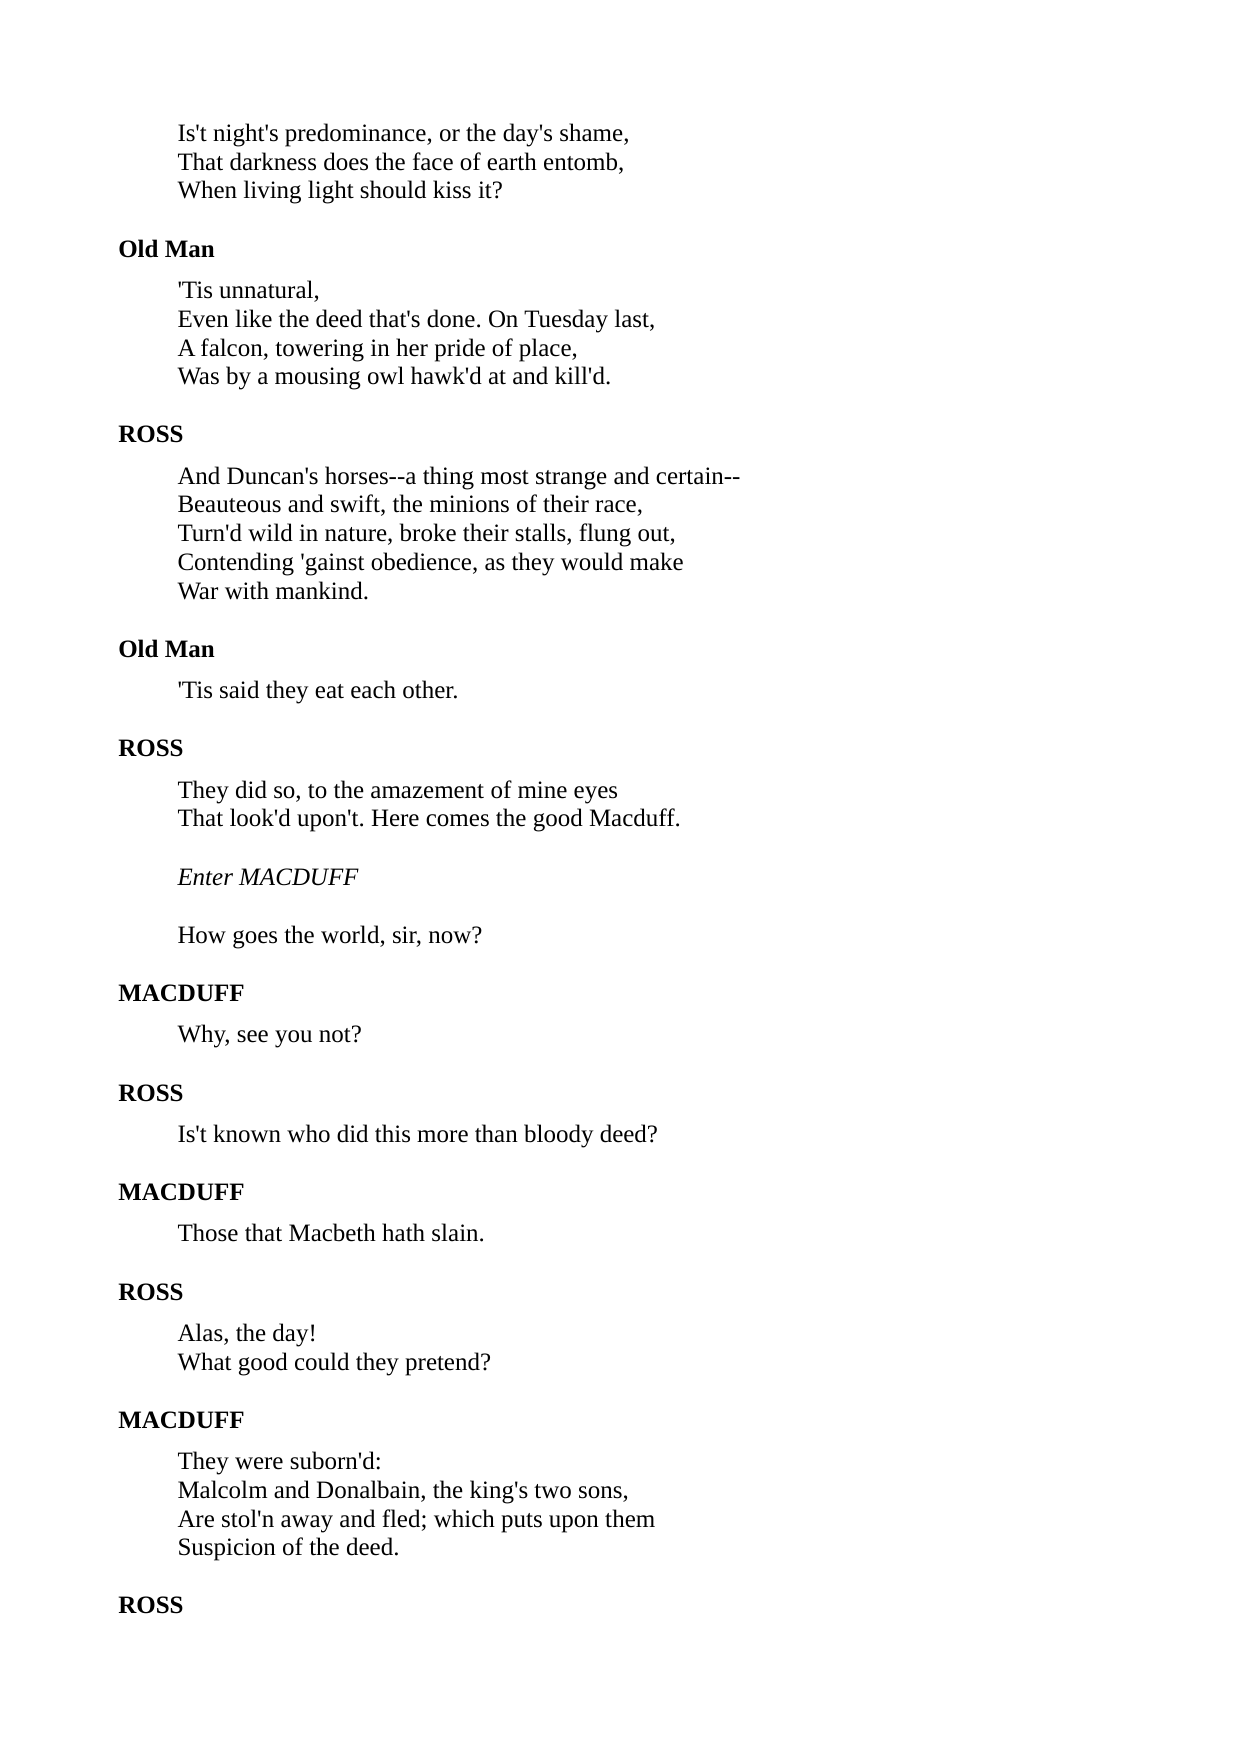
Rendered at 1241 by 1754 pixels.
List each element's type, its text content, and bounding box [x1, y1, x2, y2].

text They were suborn'd: Malcolm and Donalbain, the king's two sons, Are stol'n away and fled; which puts upon them Suspicion of the deed. [177, 1446, 1063, 1561]
text ROSS [118, 733, 1122, 762]
text Old Man [118, 234, 1122, 263]
text MACDUFF [118, 1405, 1122, 1434]
text 'Tis unnatural, Even like the deed that's done. On Tuesday last, A falcon, towering in her pride of place, Was by a mousing owl hawk'd at and kill'd. [177, 275, 1063, 390]
text Old Man [118, 634, 1122, 663]
text And Duncan's horses--a thing most strange and certain-- Beauteous and swift, the minions of their race, Turn'd wild in nature, broke their stalls, flung out, Contending 'gainst obedience, as they would make War with mankind. [177, 461, 1063, 604]
text MACDUFF [118, 978, 1122, 1007]
text Why, see you not? [177, 1019, 1063, 1048]
text They did so, to the amazement of mine eyes That look'd upon't. Here comes the good Macduff. [177, 775, 1063, 832]
text Those that Macbeth hath slain. [177, 1218, 1063, 1247]
text How goes the world, sir, now? [177, 920, 1063, 949]
text ROSS [118, 1078, 1122, 1106]
text Is't night's predominance, or the day's shame, That darkness does the face of earth entomb, When living light should kiss it? [177, 118, 1063, 204]
text MACDUFF [118, 1177, 1122, 1206]
text 'Tis said they eat each other. [177, 675, 1063, 704]
text ROSS [118, 1277, 1122, 1305]
text Alas, the day! What good could they pretend? [177, 1318, 1063, 1375]
text ROSS [118, 419, 1122, 448]
text ROSS [118, 1591, 1122, 1619]
text Enter MACDUFF [177, 862, 1063, 891]
text Is't known who did this more than bloody deed? [177, 1119, 1063, 1148]
